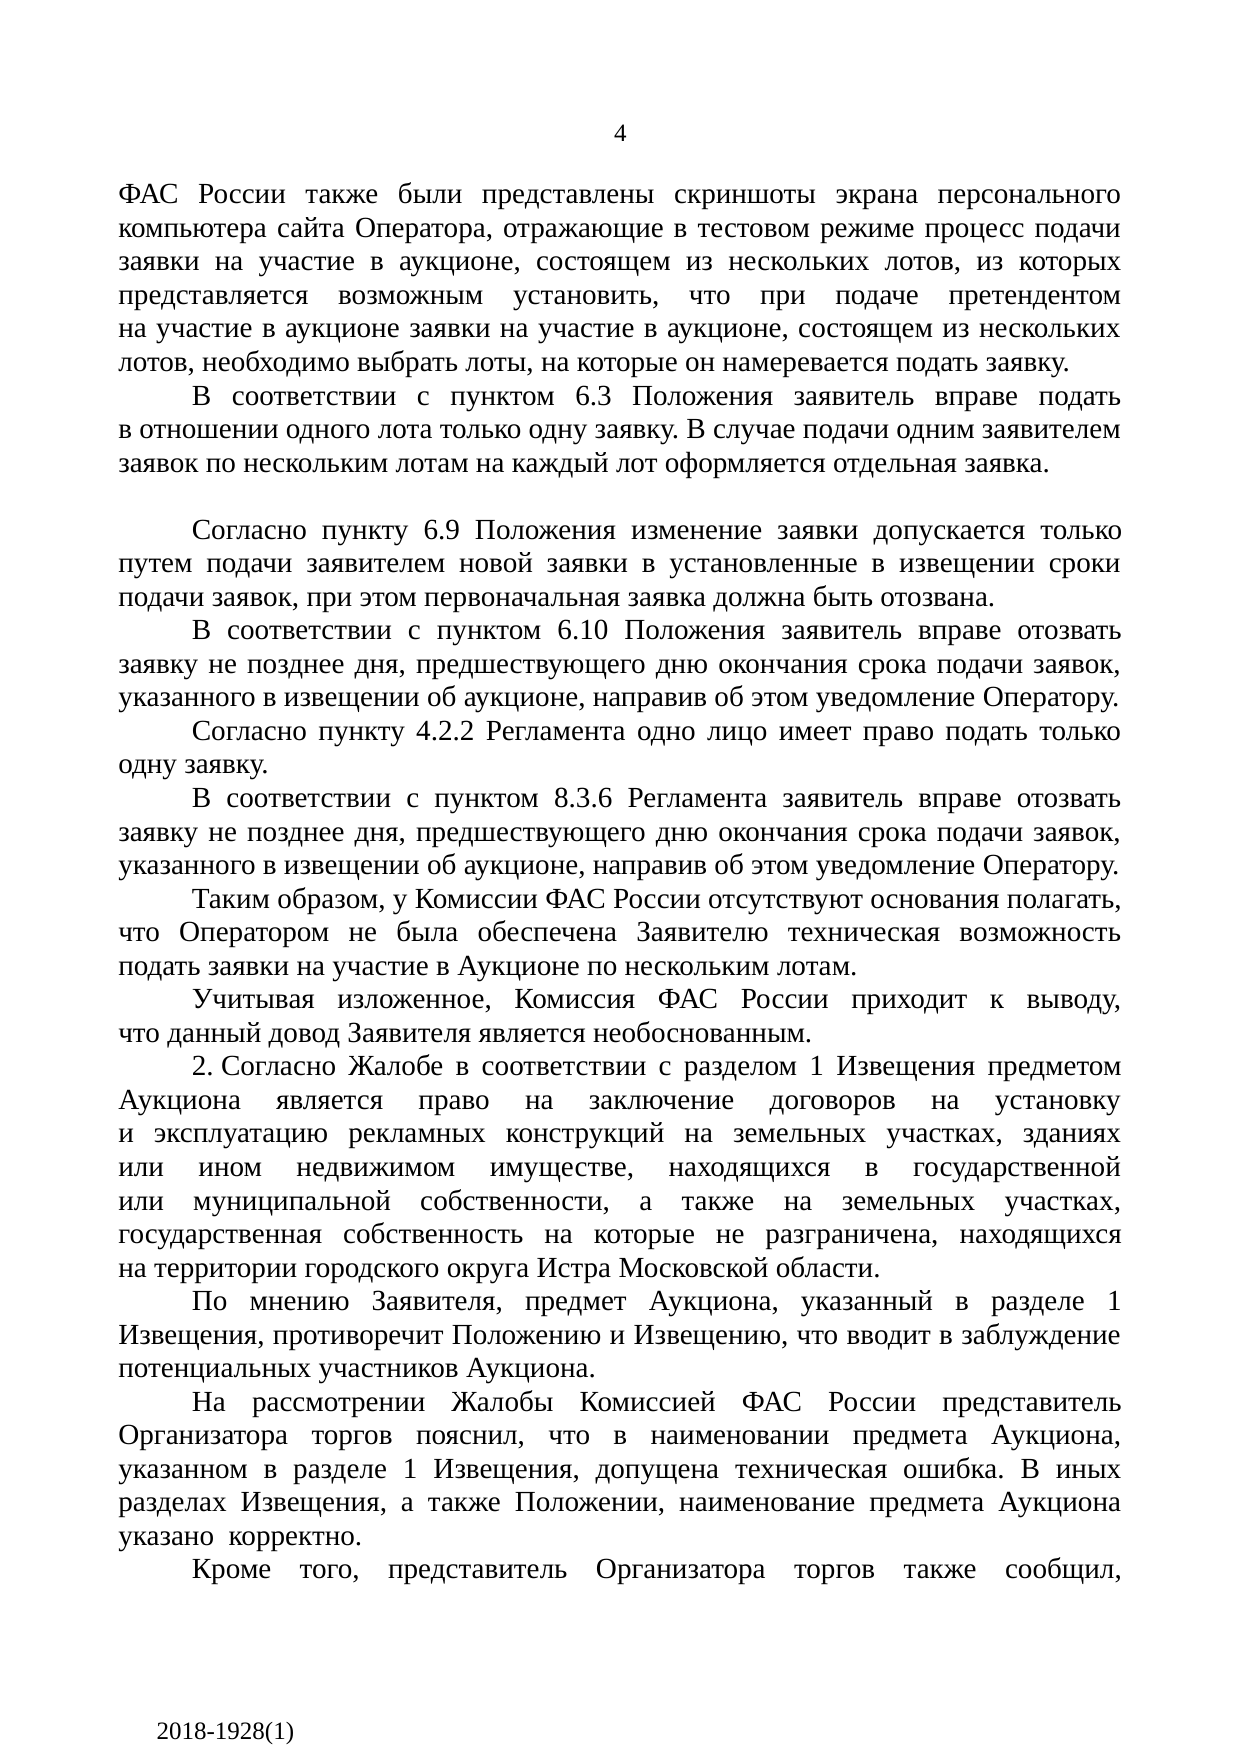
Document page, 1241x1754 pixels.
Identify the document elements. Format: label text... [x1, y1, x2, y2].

text Согласно пункту 6.9 Положения изменение заявки допускается только путем подачи заявителем новой заявки в установленные в извещении сроки подачи заявок, при этом первоначальная заявка должна быть отозвана. [118, 512, 1122, 612]
text По мнению Заявителя, предмет Аукциона, указанный в разделе 1 Извещения, противоречит Положению и Извещению, что вводит в заблуждение потенциальных участников Аукциона. [118, 1283, 1122, 1384]
text ФАС России также были представлены скриншоты экрана персонального компьютера сайта Оператора, отражающие в тестовом режиме процесс подачи заявки на участие в аукционе, состоящем из нескольких лотов, из которых представляется возможным установить, что при подаче претендентом на участие в аукционе заявки на участие в аукционе, состоящем из нескольких лотов, необходимо выбрать лоты, на которые он намеревается подать заявку. [118, 176, 1122, 378]
text Кроме того, представитель Организатора торгов также сообщил, [118, 1552, 1122, 1585]
text В соответствии с пунктом 6.3 Положения заявитель вправе подать в отношении одного лота только одну заявку. В случае подачи одним заявителем заявок по нескольким лотам на каждый лот оформляется отдельная заявка. [118, 378, 1122, 478]
text Учитывая изложенное, Комиссия ФАС России приходит к выводу, что данный довод Заявителя является необоснованным. [118, 981, 1122, 1048]
text В соответствии с пунктом 6.10 Положения заявитель вправе отозвать заявку не позднее дня, предшествующего дню окончания срока подачи заявок, указанного в извещении об аукционе, направив об этом уведомление Оператору. [118, 612, 1122, 713]
text На рассмотрении Жалобы Комиссией ФАС России представитель Организатора торгов пояснил, что в наименовании предмета Аукциона, указанном в разделе 1 Извещения, допущена техническая ошибка. В иных разделах Извещения, а также Положении, наименование предмета Аукциона указано корректно. [118, 1384, 1122, 1552]
text В соответствии с пунктом 8.3.6 Регламента заявитель вправе отозвать заявку не позднее дня, предшествующего дню окончания срока подачи заявок, указанного в извещении об аукционе, направив об этом уведомление Оператору. [118, 780, 1122, 881]
text 2. Согласно Жалобе в соответствии с разделом 1 Извещения предметом Аукциона является право на заключение договоров на установку и эксплуатацию рекламных конструкций на земельных участках, зданиях или ином недвижимом имуществе, находящихся в государственной или муниципальной собственности, а также на земельных участках, государственная собственность на которые не разграничена, находящихся на территории городского округа Истра Московской области. [118, 1048, 1122, 1283]
text Согласно пункту 4.2.2 Регламента одно лицо имеет право подать только одну заявку. [118, 713, 1122, 780]
text Таким образом, у Комиссии ФАС России отсутствуют основания полагать, что Оператором не была обеспечена Заявителю техническая возможность подать заявки на участие в Аукционе по нескольким лотам. [118, 881, 1122, 981]
